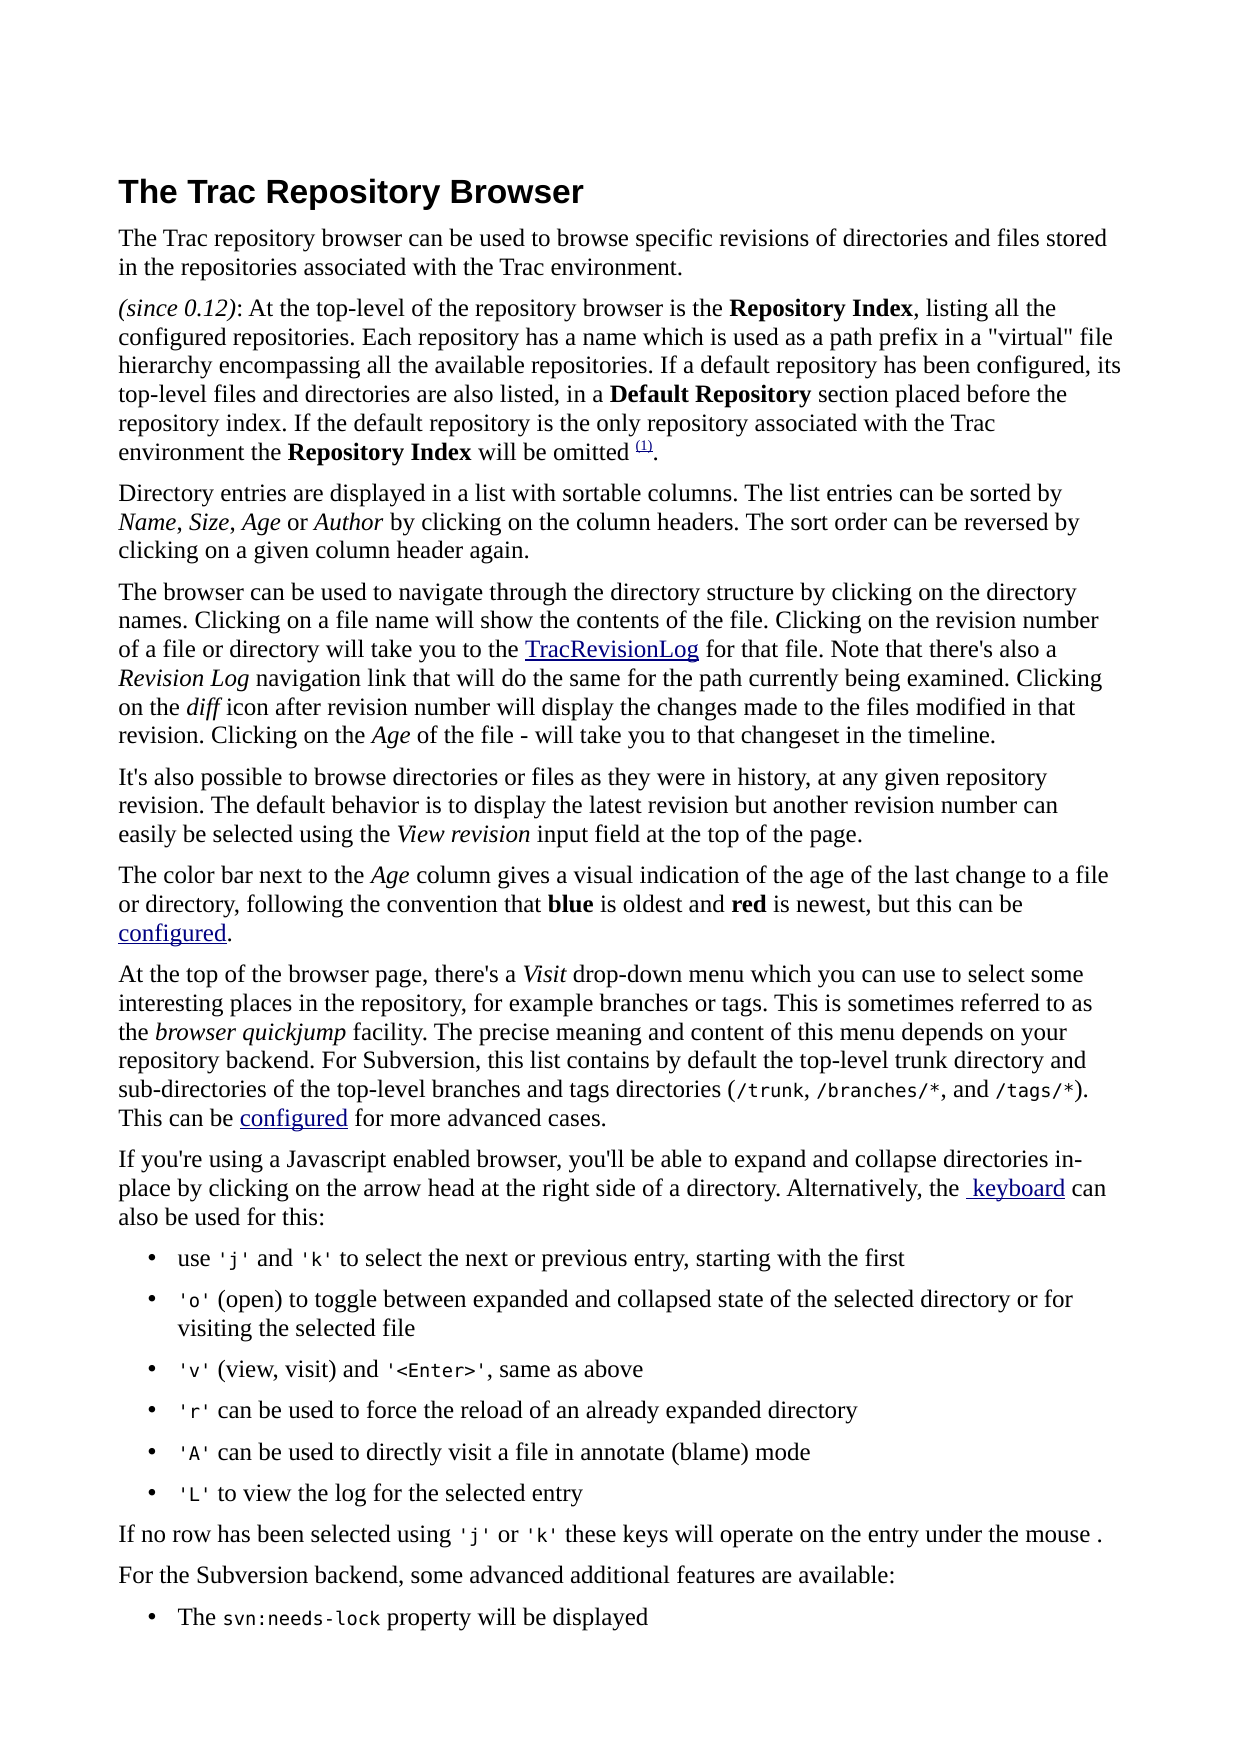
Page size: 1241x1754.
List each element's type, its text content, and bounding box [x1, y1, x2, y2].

list 'r' can be used to force the reload of an already expanded directory [148, 1396, 1122, 1424]
text At the top of the browser page, there's a Visit drop-down menu which you can use to select some interesting places in the repository, for example branches or tags. This is sometimes referred to as the browser quickjump facility. The precise meaning and content of this menu depends on your repository backend. For Subversion, this list contains by default the top-level trunk directory and sub-directories of the top-level branches and tags directories (/trunk, /branches/*, and /tags/*). This can be configured for more advanced cases. [118, 959, 1122, 1132]
list use 'j' and 'k' to select the next or previous entry, starting with the first [148, 1243, 1122, 1272]
text It's also possible to browse directories or files as they were in history, at any given repository revision. The default behavior is to display the latest revision but another revision number can easily be selected using the View revision input field at the top of the page. [118, 762, 1122, 848]
list 'o' (open) to toggle between expanded and collapsed state of the selected directory or for visiting the selected file [148, 1284, 1122, 1342]
list 'L' to view the log for the selected entry [148, 1478, 1122, 1507]
list The svn:needs-lock property will be displayed [148, 1602, 1122, 1631]
text Directory entries are displayed in a list with sortable columns. The list entries can be sorted by Name, Size, Age or Author by clicking on the column headers. The sort order can be reversed by clicking on a given column header again. [118, 478, 1122, 564]
text If no row has been selected using 'j' or 'k' these keys will operate on the entry under the mouse . [118, 1519, 1122, 1548]
text (since 0.12): At the top-level of the repository browser is the Repository Index, listing all the configured repositories. Each repository has a name which is used as a path prefix in a "virtual" file hierarchy encompassing all the available repositories. If a default repository has been configured, its top-level files and directories are also listed, in a Default Repository section placed before the repository index. If the default repository is the only repository associated with the Trac environment the Repository Index will be omitted (1). [118, 293, 1122, 466]
list 'v' (view, visit) and '<Enter>', same as above [148, 1354, 1122, 1383]
text If you're using a Javascript enabled browser, you'll be able to expand and collapse directories in-place by clicking on the arrow head at the right side of a directory. Alternatively, the keyboard can also be used for this: [118, 1144, 1122, 1231]
subtitle The Trac Repository Browser [118, 172, 1122, 211]
text For the Subversion backend, some advanced additional features are available: [118, 1561, 1122, 1589]
list 'A' can be used to directly visit a file in annotate (blame) mode [148, 1437, 1122, 1466]
text The Trac repository browser can be used to browse specific revisions of directories and files stored in the repositories associated with the Trac environment. [118, 223, 1122, 281]
text The browser can be used to navigate through the directory structure by clicking on the directory names. Clicking on a file name will show the contents of the file. Clicking on the revision number of a file or directory will take you to the TracRevisionLog for that file. Note that there's also a Revision Log navigation link that will do the same for the path currently being examined. Clicking on the diff icon after revision number will display the changes made to the files modified in that revision. Clicking on the Age of the file - will take you to that changeset in the timeline. [118, 577, 1122, 749]
text The color bar next to the Age column gives a visual indication of the age of the last change to a file or directory, following the convention that blue is oldest and red is newest, but this can be configured. [118, 861, 1122, 947]
